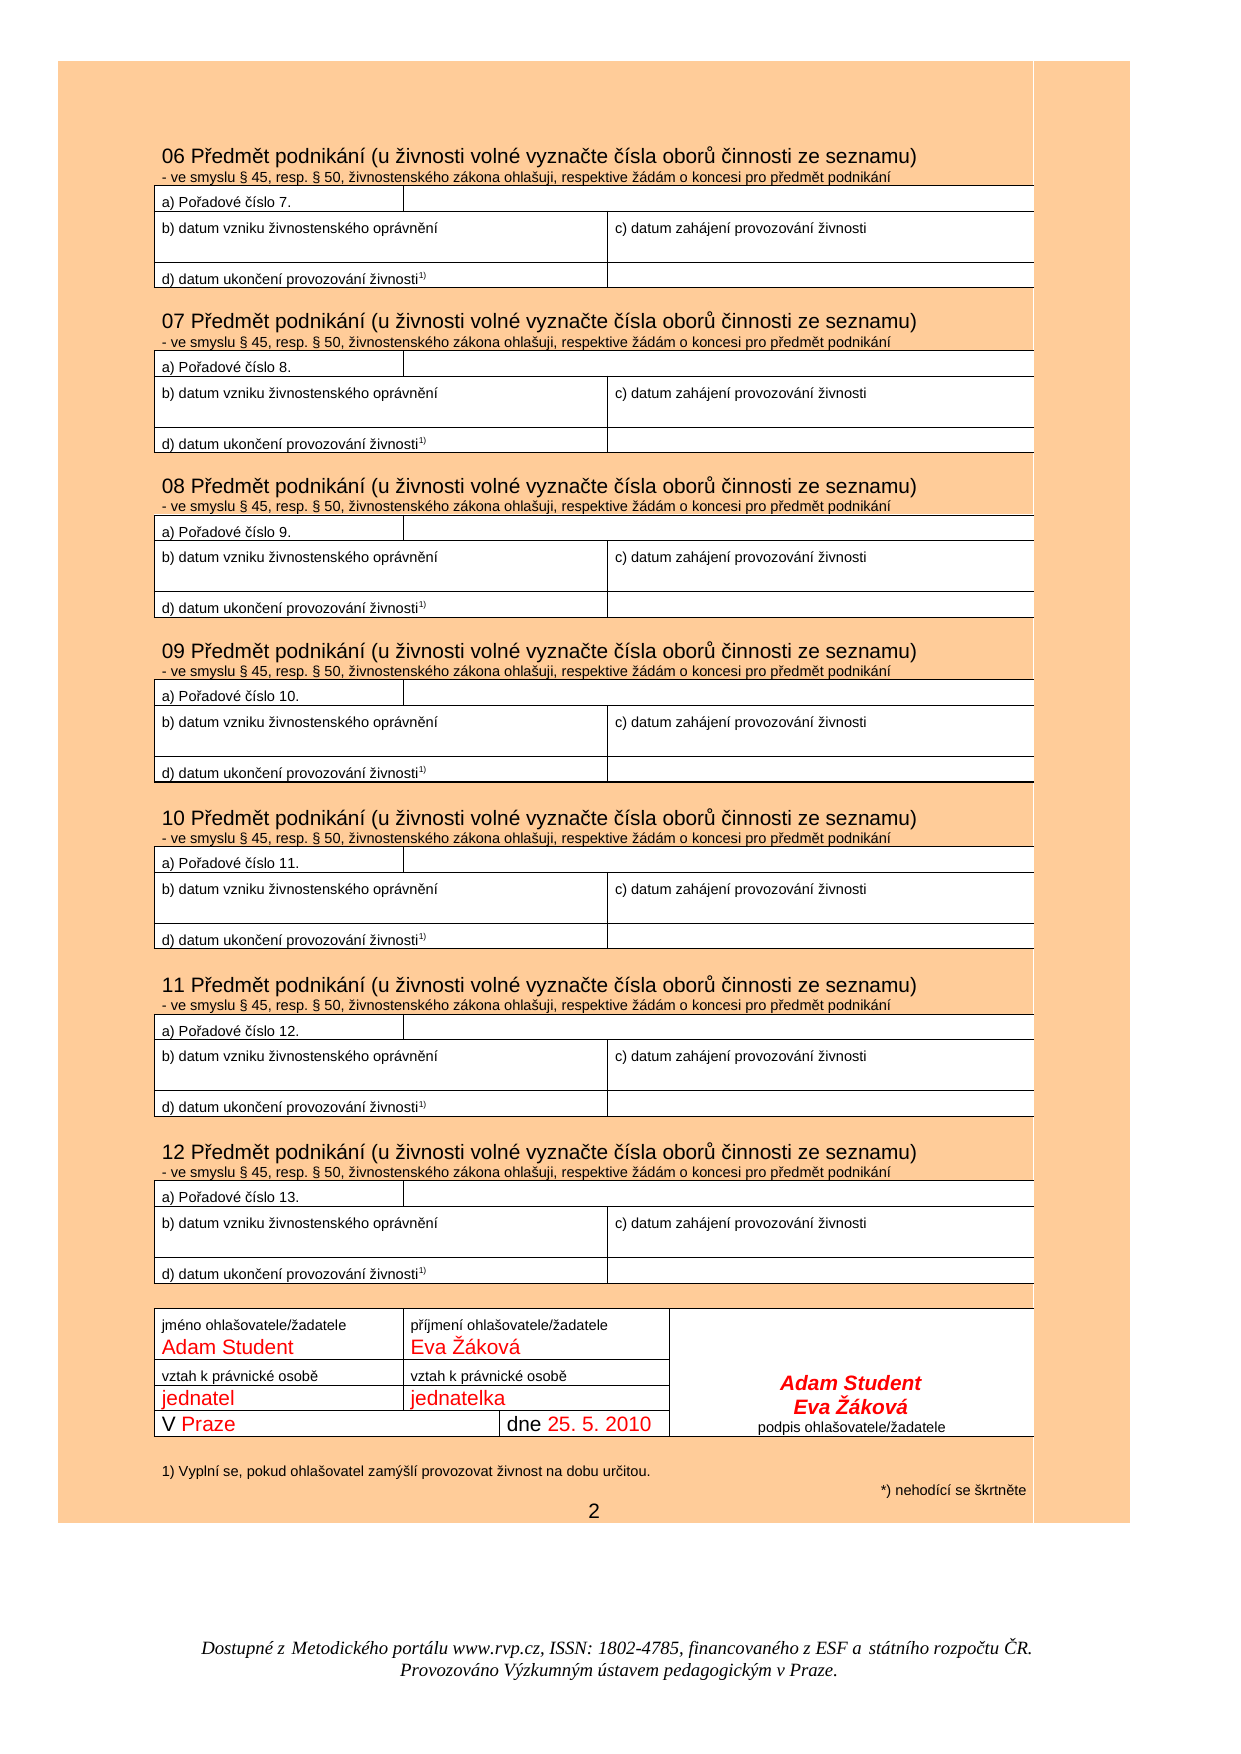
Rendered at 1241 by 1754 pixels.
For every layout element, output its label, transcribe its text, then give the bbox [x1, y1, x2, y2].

table_cell [608, 1258, 1033, 1282]
table_cell [608, 1231, 1033, 1257]
table_cell [404, 1015, 1033, 1039]
table_cell dne 25. 5. 2010 [500, 1411, 669, 1436]
table_cell [608, 1065, 1033, 1090]
table_cell d) datum ukončení provozování živnosti1) [155, 757, 607, 781]
table_header 06 Předmět podnikání (u živnosti volné vyznačte čísla oborů činnosti ze seznamu) - ve smyslu § 45, resp. § 50, živnostenského zákona ohlašuji, respektive žádám o koncesi pro předmět podnikání [154, 61, 1033, 185]
table_cell c) datum zahájení provozování živnosti [608, 1207, 1033, 1231]
table_cell a) Pořadové číslo 8. [155, 351, 403, 376]
table_cell b) datum vzniku živnostenského oprávnění [155, 1207, 607, 1231]
table_cell vztah k právnické osobě [404, 1360, 669, 1384]
table_cell 11 Předmět podnikání (u živnosti volné vyznačte čísla oborů činnosti ze seznamu) - ve smyslu § 45, resp. § 50, živnostenského zákona ohlašuji, respektive žádám o koncesi pro předmět podnikání [154, 949, 1033, 1014]
table_cell 08 Předmět podnikání (u živnosti volné vyznačte čísla oborů činnosti ze seznamu) - ve smyslu § 45, resp. § 50, živnostenského zákona ohlašuji, respektive žádám o koncesi pro předmět podnikání [154, 453, 1033, 514]
table_cell [608, 1091, 1033, 1116]
table_cell vztah k právnické osobě [155, 1360, 403, 1384]
table_cell [608, 236, 1033, 262]
table_cell [608, 566, 1033, 591]
table_cell b) datum vzniku živnostenského oprávnění [155, 541, 607, 566]
table_cell c) datum zahájení provozování živnosti [608, 377, 1033, 401]
table_cell [608, 592, 1033, 617]
table_cell příjmení ohlašovatele/žadatele [404, 1309, 669, 1333]
table_cell a) Pořadové číslo 13. [155, 1181, 403, 1206]
table_cell b) datum vzniku živnostenského oprávnění [155, 212, 607, 236]
table_cell [608, 897, 1033, 923]
table_cell [608, 730, 1033, 756]
table_cell [155, 236, 607, 262]
table_cell d) datum ukončení provozování živnosti1) [155, 1091, 607, 1116]
table_cell [404, 351, 1033, 376]
table_cell a) Pořadové číslo 9. [155, 516, 403, 540]
table_cell [404, 847, 1033, 872]
table_cell [404, 516, 1033, 540]
table_cell jednatelka [404, 1386, 669, 1410]
table_cell [608, 757, 1033, 781]
table_cell b) datum vzniku živnostenského oprávnění [155, 377, 607, 401]
table_cell b) datum vzniku živnostenského oprávnění [155, 706, 607, 730]
table_cell 09 Předmět podnikání (u živnosti volné vyznačte čísla oborů činnosti ze seznamu) - ve smyslu § 45, resp. § 50, živnostenského zákona ohlašuji, respektive žádám o koncesi pro předmět podnikání [154, 618, 1033, 679]
table_cell c) datum zahájení provozování živnosti [608, 706, 1033, 730]
table_cell [155, 401, 607, 427]
table_cell [155, 730, 607, 756]
table_cell Eva Žáková [404, 1334, 669, 1359]
table_cell c) datum zahájení provozování živnosti [608, 541, 1033, 566]
table_cell b) datum vzniku živnostenského oprávnění [155, 1040, 607, 1065]
table_cell d) datum ukončení provozování živnosti1) [155, 263, 607, 287]
table_cell d) datum ukončení provozování živnosti1) [155, 592, 607, 617]
table_cell [155, 1065, 607, 1090]
table_cell Adam Student Eva Žáková podpis ohlašovatele/žadatele [670, 1309, 1033, 1436]
table_cell d) datum ukončení provozování živnosti1) [155, 1258, 607, 1282]
table_cell d) datum ukončení provozování živnosti1) [155, 924, 607, 948]
table_cell 12 Předmět podnikání (u živnosti volné vyznačte čísla oborů činnosti ze seznamu) - ve smyslu § 45, resp. § 50, živnostenského zákona ohlašuji, respektive žádám o koncesi pro předmět podnikání [154, 1117, 1033, 1180]
table_header [58, 61, 154, 1523]
table_cell 10 Předmět podnikání (u živnosti volné vyznačte čísla oborů činnosti ze seznamu) - ve smyslu § 45, resp. § 50, živnostenského zákona ohlašuji, respektive žádám o koncesi pro předmět podnikání [154, 783, 1033, 846]
table_cell [404, 680, 1033, 705]
table_header [1034, 61, 1130, 1523]
table_cell [608, 428, 1033, 452]
table_cell c) datum zahájení provozování živnosti [608, 212, 1033, 236]
table_cell [404, 186, 1033, 211]
table_cell jednatel [155, 1386, 403, 1410]
table_cell 2 [154, 1499, 1033, 1523]
table_cell Adam Student [155, 1334, 403, 1359]
table_cell c) datum zahájení provozování živnosti [608, 1040, 1033, 1065]
table_cell V Praze [155, 1411, 499, 1436]
table_cell [154, 1284, 1033, 1308]
table_cell [155, 1231, 607, 1257]
table_cell 1) Vyplní se, pokud ohlašovatel zamýšlí provozovat živnost na dobu určitou. [154, 1437, 1033, 1479]
table_cell [608, 401, 1033, 427]
table_cell [155, 566, 607, 591]
table_cell [608, 263, 1033, 287]
table_cell a) Pořadové číslo 7. [155, 186, 403, 211]
table_cell a) Pořadové číslo 11. [155, 847, 403, 872]
table_cell a) Pořadové číslo 12. [155, 1015, 403, 1039]
table_cell jméno ohlašovatele/žadatele [155, 1309, 403, 1333]
table_cell 07 Předmět podnikání (u živnosti volné vyznačte čísla oborů činnosti ze seznamu) - ve smyslu § 45, resp. § 50, živnostenského zákona ohlašuji, respektive žádám o koncesi pro předmět podnikání [154, 288, 1033, 350]
table_cell c) datum zahájení provozování živnosti [608, 873, 1033, 897]
table_cell b) datum vzniku živnostenského oprávnění [155, 873, 607, 897]
table_cell [155, 897, 607, 923]
table_cell [404, 1181, 1033, 1206]
table_cell [608, 924, 1033, 948]
table_cell *) nehodící se škrtněte [154, 1479, 1033, 1499]
table_cell a) Pořadové číslo 10. [155, 680, 403, 705]
table_cell d) datum ukončení provozování živnosti1) [155, 428, 607, 452]
